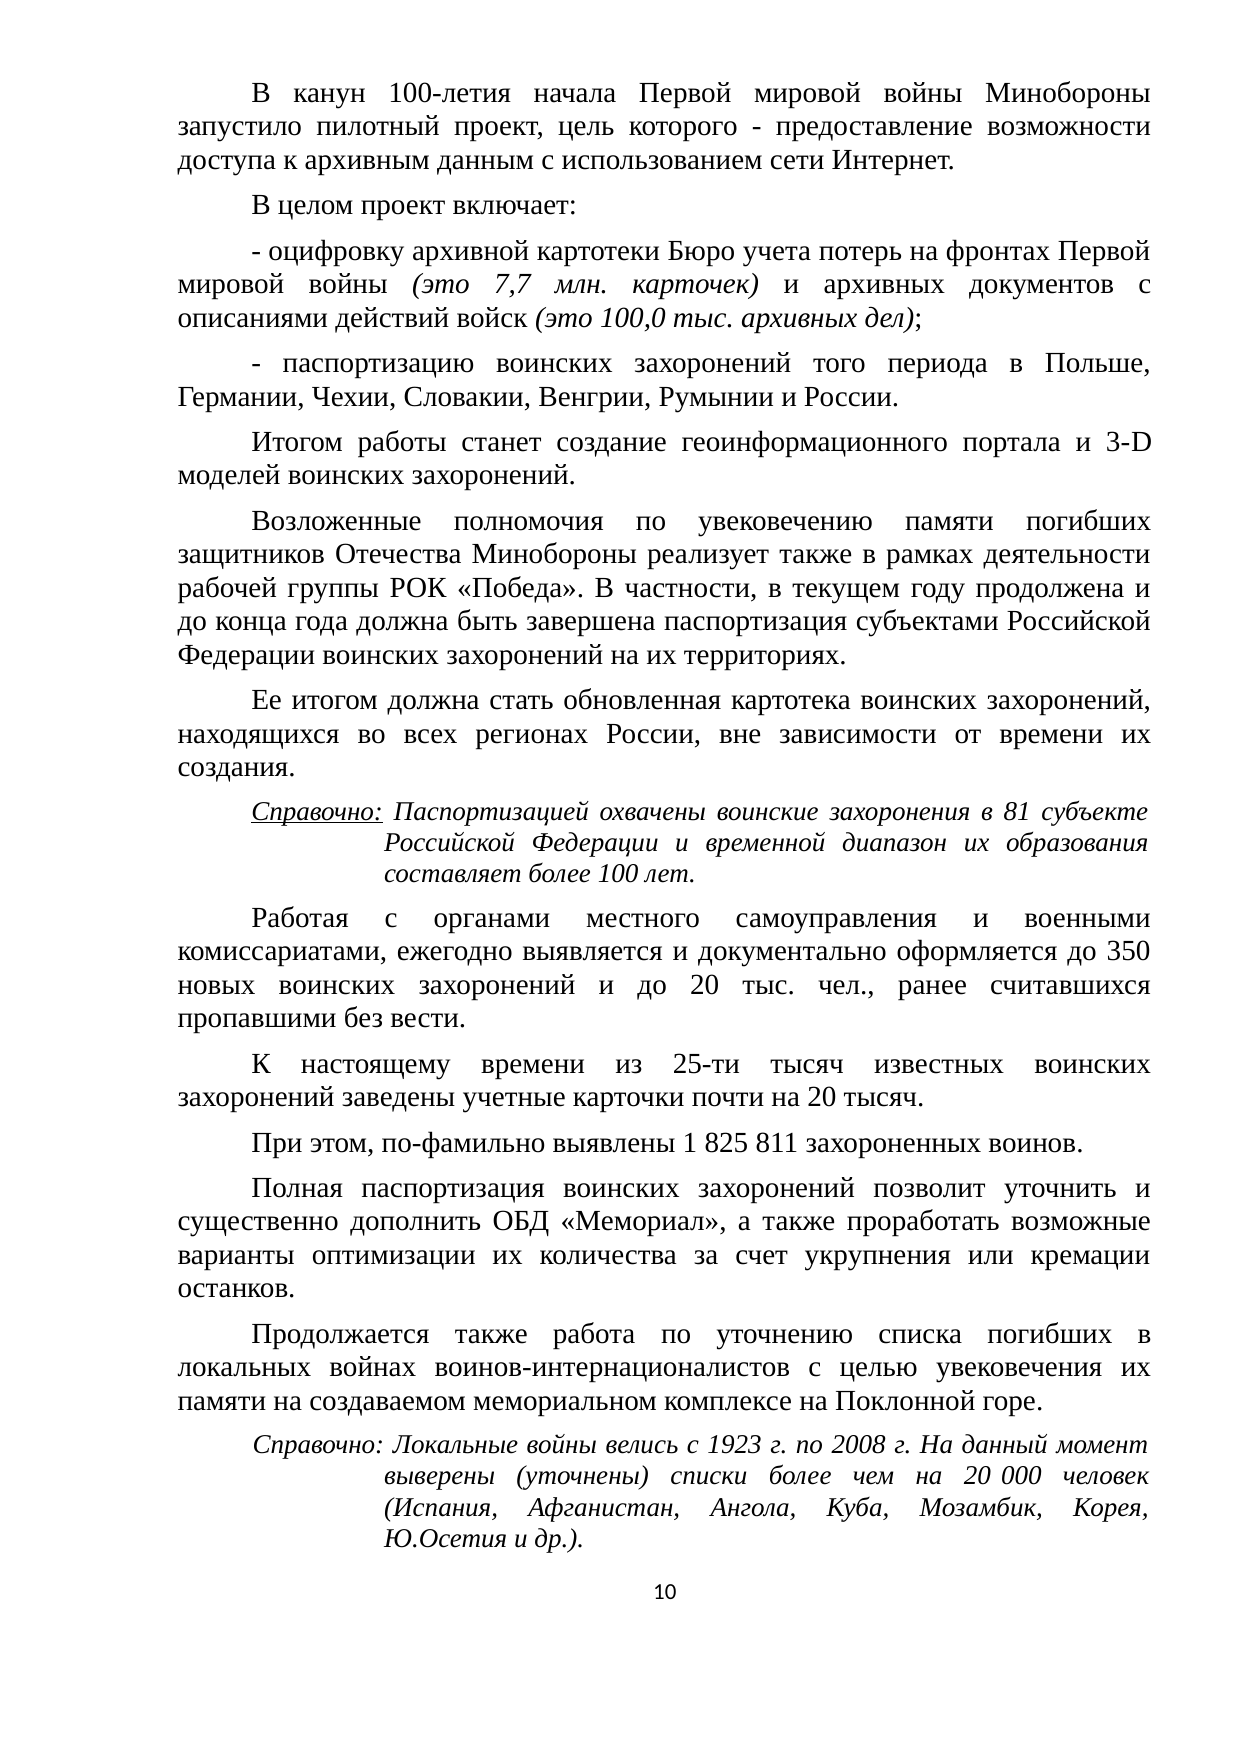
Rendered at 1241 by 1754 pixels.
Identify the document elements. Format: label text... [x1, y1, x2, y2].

text Ее итогом должна стать обновленная картотека воинских захоронений, находящихся во всех регионах России, вне зависимости от времени их создания. [177, 682, 1152, 783]
text Итогом работы станет создание геоинформационного портала и 3-D моделей воинских захоронений. [177, 424, 1152, 491]
text Справочно: Паспортизацией охвачены воинские захоронения в 81 субъекте Российской Федерации и временной диапазон их образования составляет более 100 лет. [251, 795, 1152, 888]
text Возложенные полномочия по увековечению памяти погибших защитников Отечества Минобороны реализует также в рамках деятельности рабочей группы РОК «Победа». В частности, в текущем году продолжена и до конца года должна быть завершена паспортизация субъектами Российской Федерации воинских захоронений на их территориях. [177, 503, 1152, 671]
text - оцифровку архивной картотеки Бюро учета потерь на фронтах Первой мировой войны (это 7,7 млн. карточек) и архивных документов с описаниями действий войск (это 100,0 тыс. архивных дел); [177, 233, 1152, 333]
text В целом проект включает: [177, 187, 1152, 221]
text Работая с органами местного самоуправления и военными комиссариатами, ежегодно выявляется и документально оформляется до 350 новых воинских захоронений и до 20 тыс. чел., ранее считавшихся пропавшими без вести. [177, 900, 1152, 1034]
text Продолжается также работа по уточнению списка погибших в локальных войнах воинов-интернационалистов с целью увековечения их памяти на создаваемом мемориальном комплексе на Поклонной горе. [177, 1316, 1152, 1417]
text Справочно: Локальные войны велись с 1923 г. по 2008 г. На данный момент выверены (уточнены) списки более чем на 20 000 человек (Испания, Афганистан, Ангола, Куба, Мозамбик, Корея, Ю.Осетия и др.). [252, 1428, 1152, 1553]
text Полная паспортизация воинских захоронений позволит уточнить и существенно дополнить ОБД «Мемориал», а также проработать возможные варианты оптимизации их количества за счет укрупнения или кремации останков. [177, 1170, 1152, 1304]
text При этом, по-фамильно выявлены 1 825 811 захороненных воинов. [177, 1125, 1152, 1158]
text В канун 100-летия начала Первой мировой войны Минобороны запустило пилотный проект, цель которого - предоставление возможности доступа к архивным данным с использованием сети Интернет. [177, 75, 1152, 176]
text - паспортизацию воинских захоронений того периода в Польше, Германии, Чехии, Словакии, Венгрии, Румынии и России. [177, 345, 1152, 412]
text К настоящему времени из 25-ти тысяч известных воинских захоронений заведены учетные карточки почти на 20 тысяч. [177, 1046, 1152, 1113]
